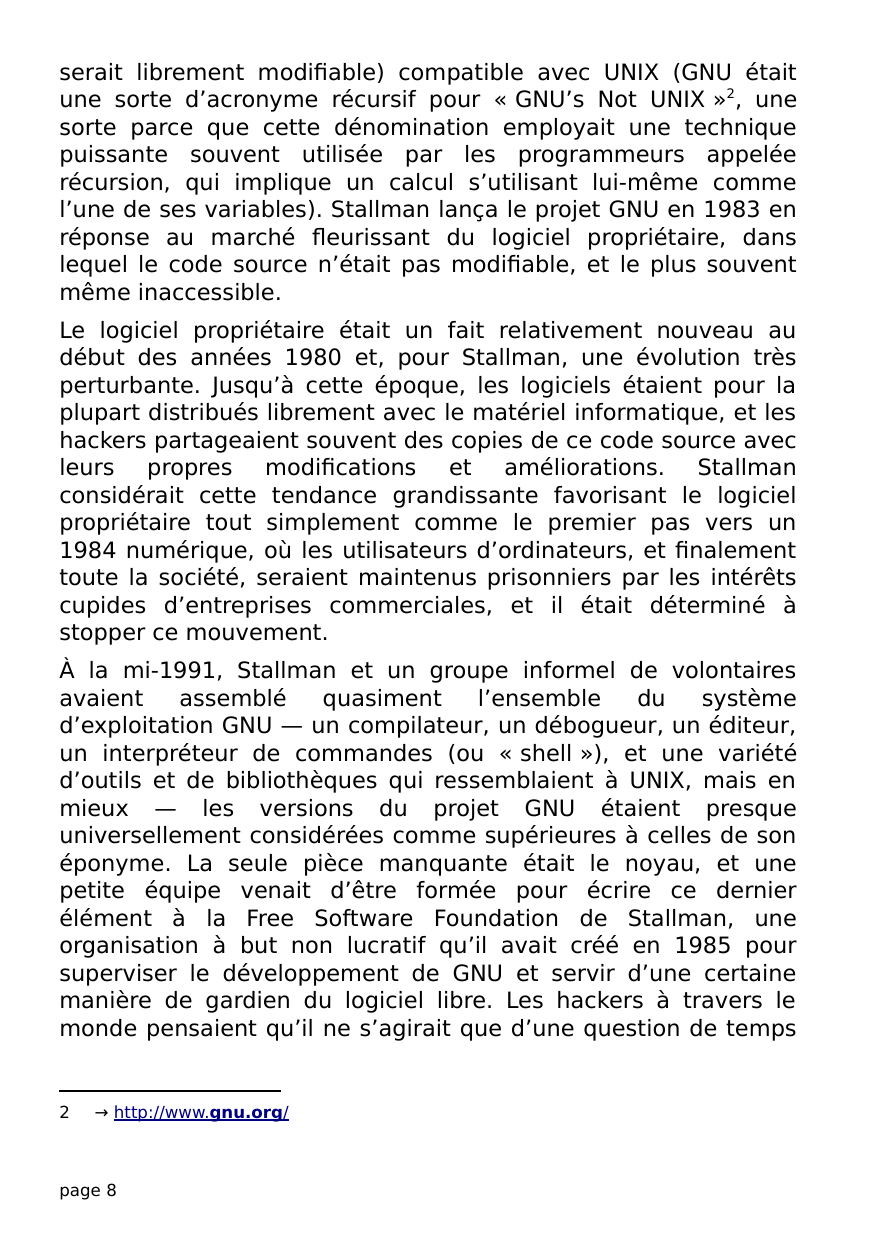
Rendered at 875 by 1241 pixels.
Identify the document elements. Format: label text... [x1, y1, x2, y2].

text serait librement modifiable) compatible avec UNIX (GNU était une sorte d’acronyme récursif pour « GNU’s Not UNIX », une sorte parce que cette dénomination employait une technique puissante souvent utilisée par les programmeurs appelée récursion, qui implique un calcul s’utilisant lui-même comme l’une de ses variables). Stallman lança le projet GNU en 1983 en réponse au marché fleurissant du logiciel propriétaire, dans lequel le code source n’était pas modifiable, et le plus souvent même inaccessible. [59, 59, 797, 305]
text À la mi-1991, Stallman et un groupe informel de volontaires avaient assemblé quasiment l’ensemble du système d’exploitation GNU — un compilateur, un débogueur, un éditeur, un interpréteur de commandes (ou « shell »), et une variété d’outils et de bibliothèques qui ressemblaient à UNIX, mais en mieux — les versions du projet GNU étaient presque universellement considérées comme supérieures à celles de son éponyme. La seule pièce manquante était le noyau, et une petite équipe venait d’être formée pour écrire ce dernier élément à la Free Software Foundation de Stallman, une organisation à but non lucratif qu’il avait créé en 1985 pour superviser le développement de GNU et servir d’une certaine manière de gardien du logiciel libre. Les hackers à travers le monde pensaient qu’il ne s’agirait que d’une question de temps [59, 658, 797, 1042]
text Le logiciel propriétaire était un fait relativement nouveau au début des années 1980 et, pour Stallman, une évolution très perturbante. Jusqu’à cette époque, les logiciels étaient pour la plupart distribués librement avec le matériel informatique, et les hackers partageaient souvent des copies de ce code source avec leurs propres modifications et améliorations. Stallman considérait cette tendance grandissante favorisant le logiciel propriétaire tout simplement comme le premier pas vers un 1984 numérique, où les utilisateurs d’ordinateurs, et finalement toute la société, seraient maintenus prisonniers par les intérêts cupides d’entreprises commerciales, et il était déterminé à stopper ce mouvement. [59, 317, 797, 646]
text → http://www.gnu.org/ [59, 1103, 797, 1122]
